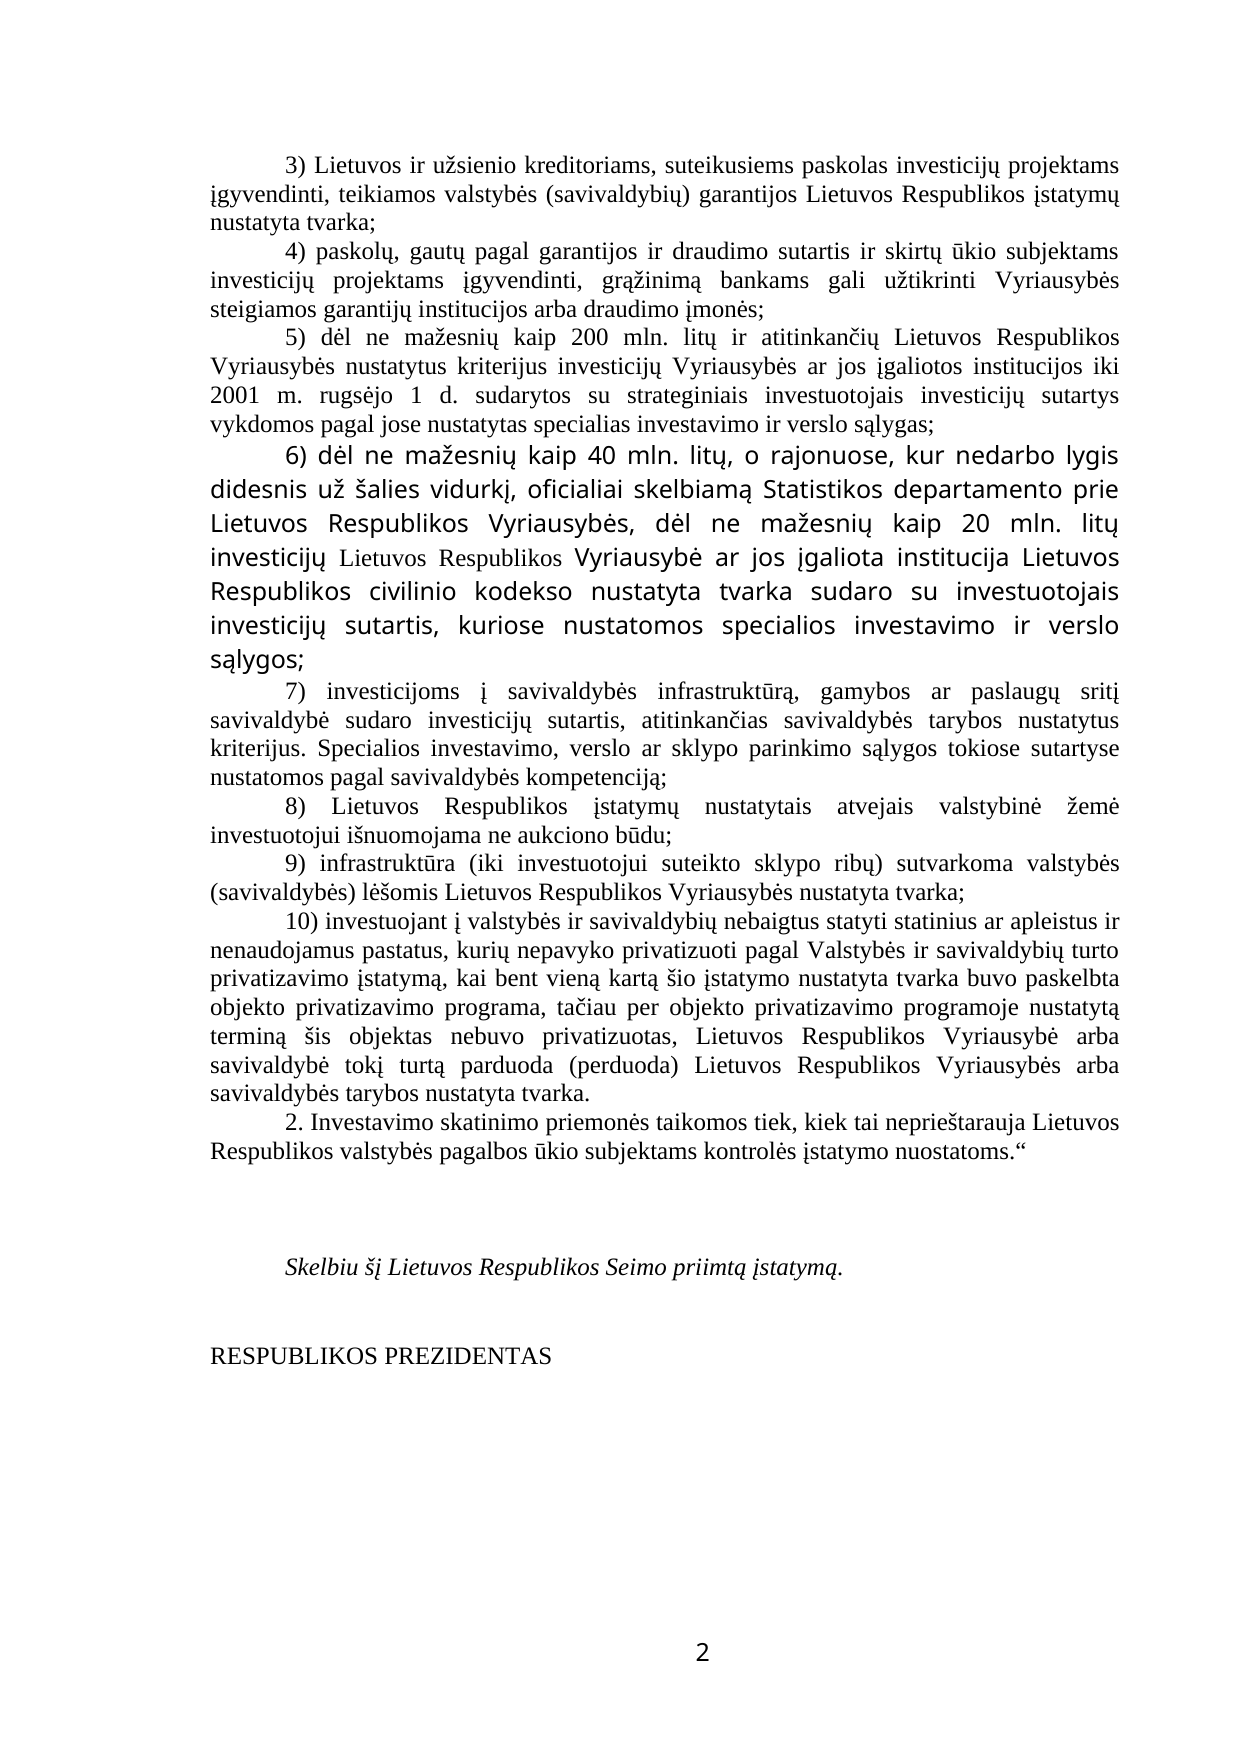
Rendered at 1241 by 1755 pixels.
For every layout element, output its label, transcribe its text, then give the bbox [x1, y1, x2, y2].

text 10) investuojant į valstybės ir savivaldybių nebaigtus statyti statinius ar apleistus ir nenaudojamus pastatus, kurių nepavyko privatizuoti pagal Valstybės ir savivaldybių turto privatizavimo įstatymą, kai bent vieną kartą šio įstatymo nustatyta tvarka buvo paskelbta objekto privatizavimo programa, tačiau per objekto privatizavimo programoje nustatytą terminą šis objektas nebuvo privatizuotas, Lietuvos Respublikos Vyriausybė arba savivaldybė tokį turtą parduoda (perduoda) Lietuvos Respublikos Vyriausybės arba savivaldybės tarybos nustatyta tvarka. [210, 906, 1120, 1107]
text 4) paskolų, gautų pagal garantijos ir draudimo sutartis ir skirtų ūkio subjektams investicijų projektams įgyvendinti, grąžinimą bankams gali užtikrinti Vyriausybės steigiamos garantijų institucijos arba draudimo įmonės; [210, 236, 1120, 322]
text 5) dėl ne mažesnių kaip 200 mln. litų ir atitinkančių Lietuvos Respublikos Vyriausybės nustatytus kriterijus investicijų Vyriausybės ar jos įgaliotos institucijos iki 2001 m. rugsėjo 1 d. sudarytos su strateginiais investuotojais investicijų sutartys vykdomos pagal jose nustatytas specialias investavimo ir verslo sąlygas; [210, 322, 1120, 437]
text 7) investicijoms į savivaldybės infrastruktūrą, gamybos ar paslaugų sritį savivaldybė sudaro investicijų sutartis, atitinkančias savivaldybės tarybos nustatytus kriterijus. Specialios investavimo, verslo ar sklypo parinkimo sąlygos tokiose sutartyse nustatomos pagal savivaldybės kompetenciją; [210, 676, 1120, 791]
text respublikos prezidentas [210, 1341, 1120, 1370]
text 3) Lietuvos ir užsienio kreditoriams, suteikusiems paskolas investicijų projektams įgyvendinti, teikiamos valstybės (savivaldybių) garantijos Lietuvos Respublikos įstatymų nustatyta tvarka; [210, 150, 1120, 236]
text Skelbiu šį Lietuvos Respublikos Seimo priimtą įstatymą. [210, 1244, 1120, 1283]
text 9) infrastruktūra (iki investuotojui suteikto sklypo ribų) sutvarkoma valstybės (savivaldybės) lėšomis Lietuvos Respublikos Vyriausybės nustatyta tvarka; [210, 848, 1120, 906]
text 6) dėl ne mažesnių kaip 40 mln. litų, o rajonuose, kur nedarbo lygis didesnis už šalies vidurkį, oficialiai skelbiamą Statistikos departamento prie Lietuvos Respublikos Vyriausybės, dėl ne mažesnių kaip 20 mln. litų investicijų Lietuvos Respublikos Vyriausybė ar jos įgaliota institucija Lietuvos Respublikos civilinio kodekso nustatyta tvarka sudaro su investuotojais investicijų sutartis, kuriose nustatomos specialios investavimo ir verslo sąlygos; [210, 437, 1120, 676]
text 8) Lietuvos Respublikos įstatymų nustatytais atvejais valstybinė žemė investuotojui išnuomojama ne aukciono būdu; [210, 791, 1120, 848]
text 2. Investavimo skatinimo priemonės taikomos tiek, kiek tai neprieštarauja Lietuvos Respublikos valstybės pagalbos ūkio subjektams kontrolės įstatymo nuostatoms.“ [210, 1107, 1120, 1165]
